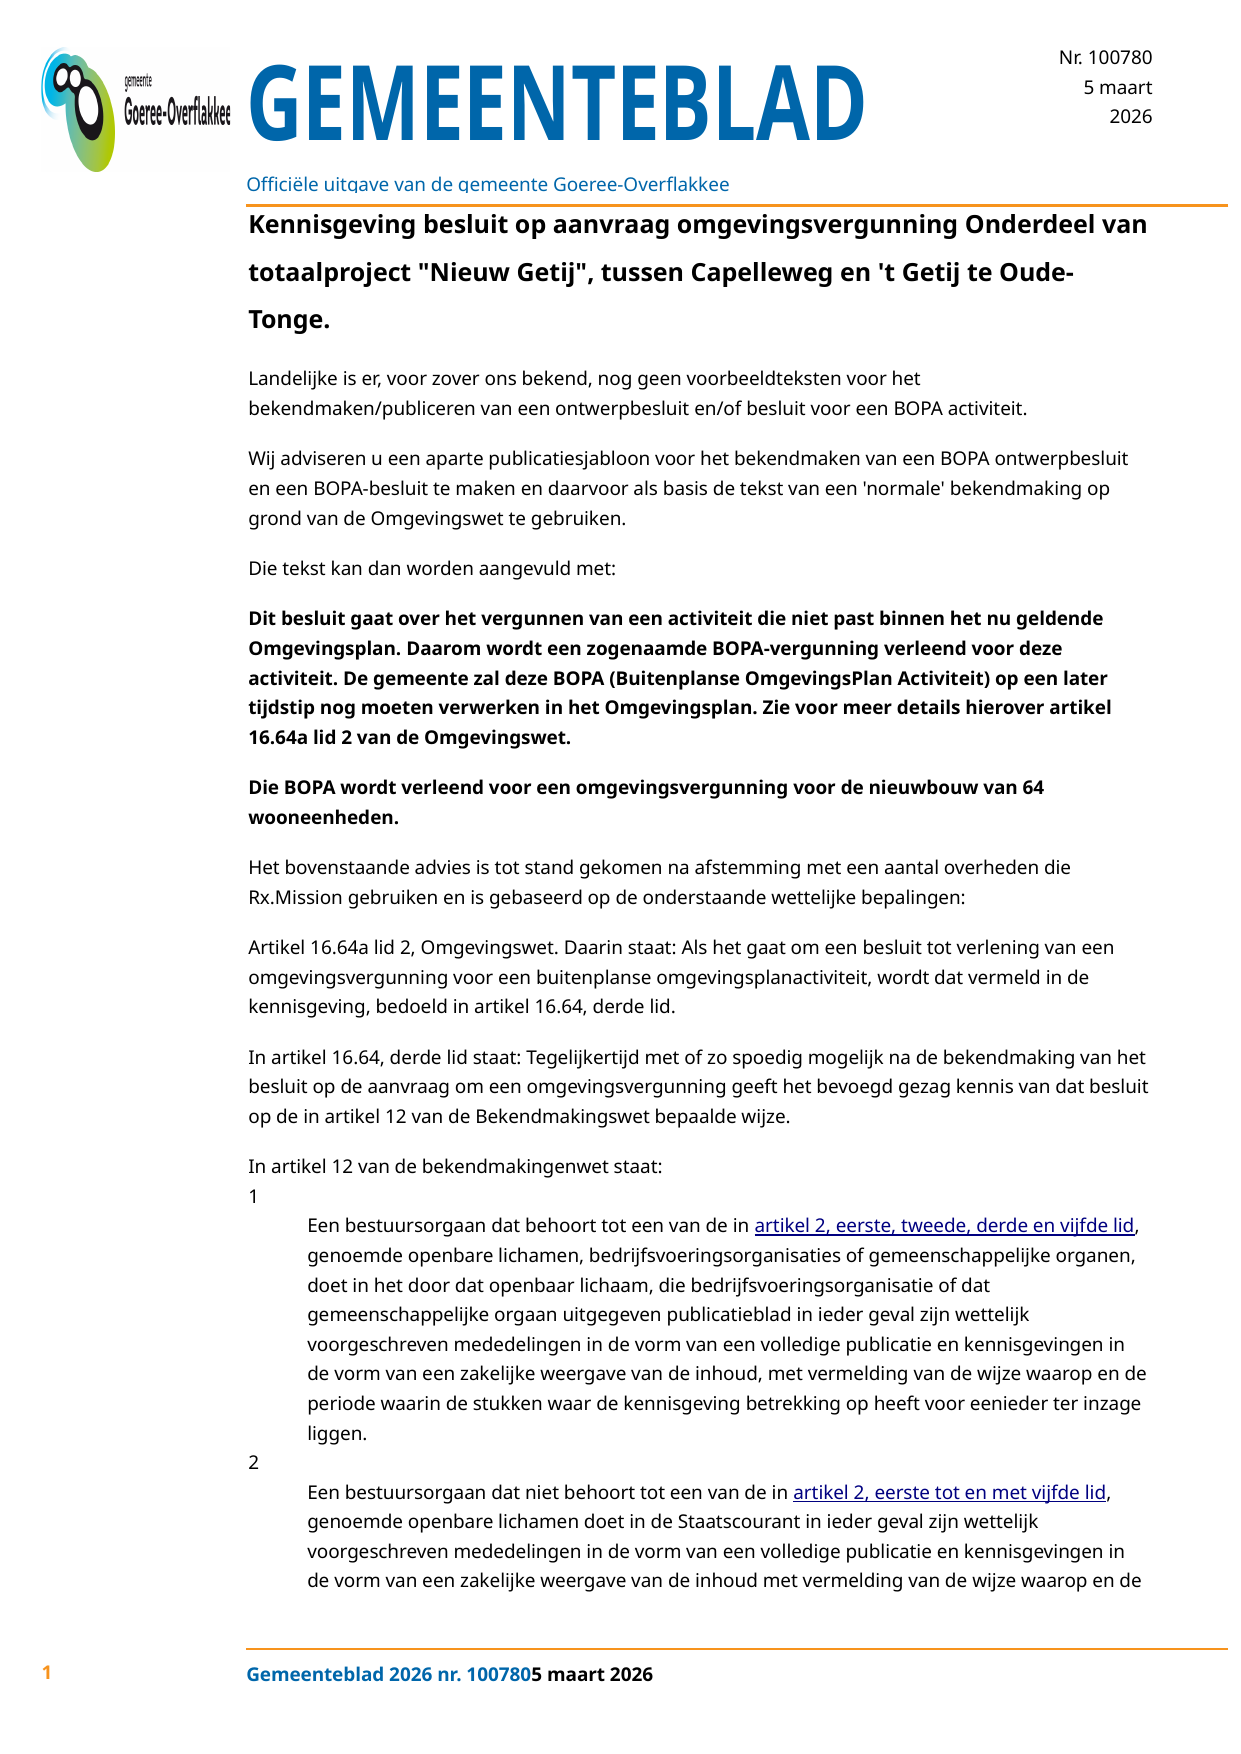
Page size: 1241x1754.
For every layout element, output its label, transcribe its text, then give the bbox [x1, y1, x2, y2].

text Artikel 16.64a lid 2, Omgevingswet. Daarin staat: Als het gaat om een besluit tot verlening van een omgevingsvergunning voor een buitenplanse omgevingsplanactiviteit, wordt dat vermeld in de kennisgeving, bedoeld in artikel 16.64, derde lid. [248, 934, 1152, 1019]
list Een bestuursorgaan dat niet behoort tot een van de in artikel 2, eerste tot en met vijfde lid, genoemde openbare lichamen doet in de Staatscourant in ieder geval zijn wettelijk voorgeschreven mededelingen in de vorm van een volledige publicatie en kennisgevingen in de vorm van een zakelijke weergave van de inhoud met vermelding van de wijze waarop en de [248, 1479, 1152, 1593]
text In artikel 12 van de bekendmakingenwet staat: [248, 1153, 1152, 1179]
text Die tekst kan dan worden aangevuld met: [248, 555, 1152, 581]
text Landelijke is er, voor zover ons bekend, nog geen voorbeeldteksten voor het bekendmaken/publiceren van een ontwerpbesluit en/of besluit voor een BOPA activiteit. [248, 366, 1152, 421]
text Kennisgeving besluit op aanvraag omgevingsvergunning Onderdeel van totaalproject "Nieuw Getij", tussen Capelleweg en 't Getij te Oude-Tonge. [248, 207, 1152, 336]
picture [41, 47, 231, 172]
text Dit besluit gaat over het vergunnen van een activiteit die niet past binnen het nu geldende Omgevingsplan. Daarom wordt een zogenaamde BOPA-vergunning verleend voor deze activiteit. De gemeente zal deze BOPA (Buitenplanse OmgevingsPlan Activiteit) op een later tijdstip nog moeten verwerken in het Omgevingsplan. Zie voor meer details hierover artikel 16.64a lid 2 van de Omgevingswet. [248, 606, 1152, 749]
text In artikel 16.64, derde lid staat: Tegelijkertijd met of zo spoedig mogelijk na de bekendmaking van het besluit op de aanvraag om een omgevingsvergunning geeft het bevoegd gezag kennis van dat besluit op de in artikel 12 van de Bekendmakingswet bepaalde wijze. [248, 1044, 1152, 1129]
text Het bovenstaande advies is tot stand gekomen na afstemming met een aantal overheden die Rx.Mission gebruiken en is gebaseerd op de onderstaande wettelijke bepalingen: [248, 854, 1152, 909]
text Wij adviseren u een aparte publicatiesjabloon voor het bekendmaken van een BOPA ontwerpbesluit en een BOPA-besluit te maken en daarvoor als basis de tekst van een 'normale' bekendmaking op grond van de Omgevingswet te gebruiken. [248, 446, 1152, 530]
list Een bestuursorgaan dat behoort tot een van de in artikel 2, eerste, tweede, derde en vijfde lid, genoemde openbare lichamen, bedrijfsvoeringsorganisaties of gemeenschappelijke organen, doet in het door dat openbaar lichaam, die bedrijfsvoeringsorganisatie of dat gemeenschappelijke orgaan uitgegeven publicatieblad in ieder geval zijn wettelijk voorgeschreven mededelingen in de vorm van een volledige publicatie en kennisgevingen in de vorm van een zakelijke weergave van de inhoud, met vermelding van de wijze waarop en de periode waarin de stukken waar de kennisgeving betrekking op heeft voor eenieder ter inzage liggen. [248, 1213, 1152, 1445]
text Die BOPA wordt verleend voor een omgevingsvergunning voor de nieuwbouw van 64 wooneenheden. [248, 774, 1152, 829]
